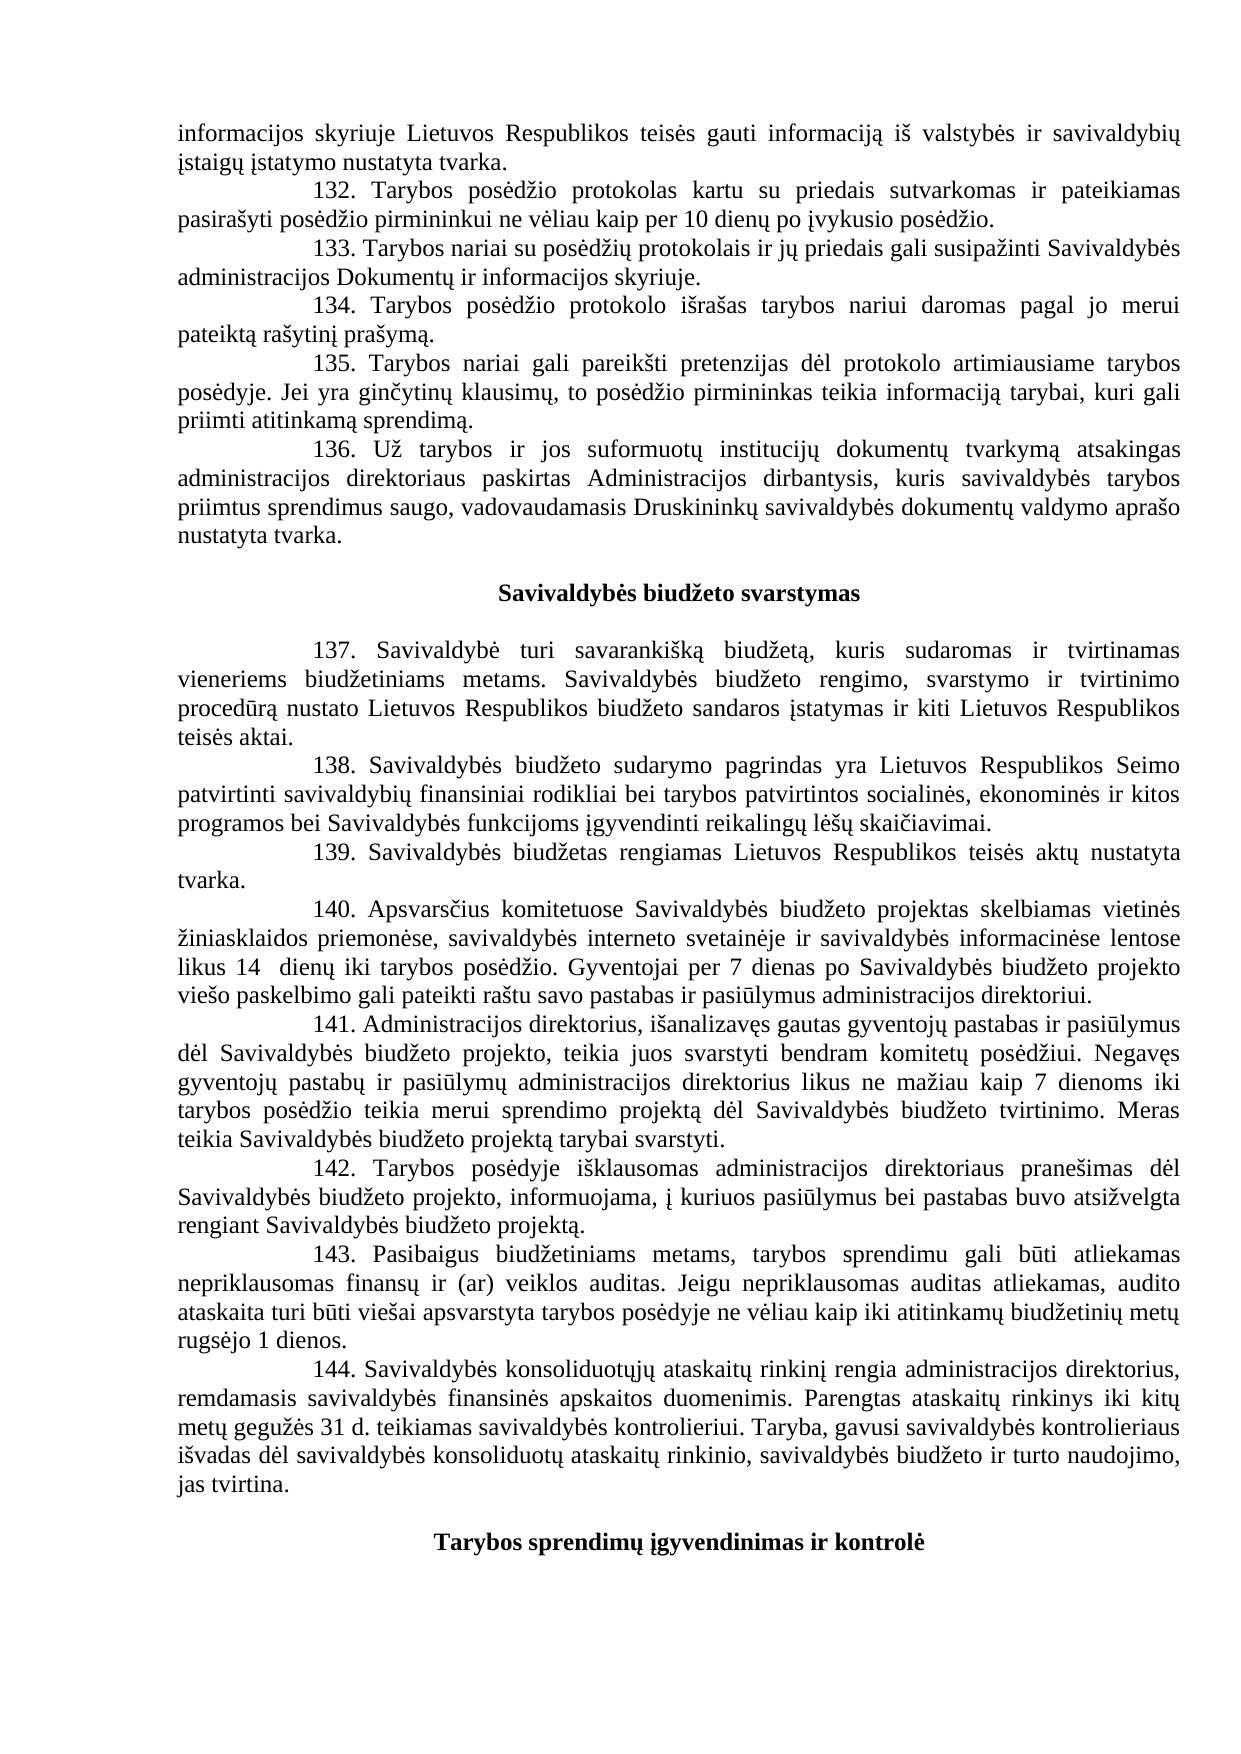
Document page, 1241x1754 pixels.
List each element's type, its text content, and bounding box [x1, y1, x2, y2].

text 144. Savivaldybės konsoliduotųjų ataskaitų rinkinį rengia administracijos direktorius, remdamasis savivaldybės finansinės apskaitos duomenimis. Parengtas ataskaitų rinkinys iki kitų metų gegužės 31 d. teikiamas savivaldybės kontrolieriui. Taryba, gavusi savivaldybės kontrolieriaus išvadas dėl savivaldybės konsoliduotų ataskaitų rinkinio, savivaldybės biudžeto ir turto naudojimo, jas tvirtina. [177, 1354, 1181, 1498]
text 137. Savivaldybė turi savarankišką biudžetą, kuris sudaromas ir tvirtinamas vieneriems biudžetiniams metams. Savivaldybės biudžeto rengimo, svarstymo ir tvirtinimo procedūrą nustato Lietuvos Respublikos biudžeto sandaros įstatymas ir kiti Lietuvos Respublikos teisės aktai. [177, 636, 1181, 751]
text 135. Tarybos nariai gali pareikšti pretenzijas dėl protokolo artimiausiame tarybos posėdyje. Jei yra ginčytinų klausimų, to posėdžio pirmininkas teikia informaciją tarybai, kuri gali priimti atitinkamą sprendimą. [177, 348, 1181, 434]
text 138. Savivaldybės biudžeto sudarymo pagrindas yra Lietuvos Respublikos Seimo patvirtinti savivaldybių finansiniai rodikliai bei tarybos patvirtintos socialinės, ekonominės ir kitos programos bei Savivaldybės funkcijoms įgyvendinti reikalingų lėšų skaičiavimai. [177, 751, 1181, 837]
text 134. Tarybos posėdžio protokolo išrašas tarybos nariui daromas pagal jo merui pateiktą rašytinį prašymą. [177, 291, 1181, 348]
text Savivaldybės biudžeto svarstymas [177, 578, 1181, 607]
text 140. Apsvarsčius komitetuose Savivaldybės biudžeto projektas skelbiamas vietinės žiniasklaidos priemonėse, savivaldybės interneto svetainėje ir savivaldybės informacinėse lentose likus 14 dienų iki tarybos posėdžio. Gyventojai per 7 dienas po Savivaldybės biudžeto projekto viešo paskelbimo gali pateikti raštu savo pastabas ir pasiūlymus administracijos direktoriui. [177, 894, 1181, 1009]
text 141. Administracijos direktorius, išanalizavęs gautas gyventojų pastabas ir pasiūlymus dėl Savivaldybės biudžeto projekto, teikia juos svarstyti bendram komitetų posėdžiui. Negavęs gyventojų pastabų ir pasiūlymų administracijos direktorius likus ne mažiau kaip 7 dienoms iki tarybos posėdžio teikia merui sprendimo projektą dėl Savivaldybės biudžeto tvirtinimo. Meras teikia Savivaldybės biudžeto projektą tarybai svarstyti. [177, 1009, 1181, 1153]
text 132. Tarybos posėdžio protokolas kartu su priedais sutvarkomas ir pateikiamas pasirašyti posėdžio pirmininkui ne vėliau kaip per 10 dienų po įvykusio posėdžio. [177, 176, 1181, 233]
text 136. Už tarybos ir jos suformuotų institucijų dokumentų tvarkymą atsakingas administracijos direktoriaus paskirtas Administracijos dirbantysis, kuris savivaldybės tarybos priimtus sprendimus saugo, vadovaudamasis Druskininkų savivaldybės dokumentų valdymo aprašo nustatyta tvarka. [177, 434, 1181, 549]
text 142. Tarybos posėdyje išklausomas administracijos direktoriaus pranešimas dėl Savivaldybės biudžeto projekto, informuojama, į kuriuos pasiūlymus bei pastabas buvo atsižvelgta rengiant Savivaldybės biudžeto projektą. [177, 1153, 1181, 1239]
text 143. Pasibaigus biudžetiniams metams, tarybos sprendimu gali būti atliekamas nepriklausomas finansų ir (ar) veiklos auditas. Jeigu nepriklausomas auditas atliekamas, audito ataskaita turi būti viešai apsvarstyta tarybos posėdyje ne vėliau kaip iki atitinkamų biudžetinių metų rugsėjo 1 dienos. [177, 1239, 1181, 1354]
text 139. Savivaldybės biudžetas rengiamas Lietuvos Respublikos teisės aktų nustatyta tvarka. [177, 837, 1181, 894]
text informacijos skyriuje Lietuvos Respublikos teisės gauti informaciją iš valstybės ir savivaldybių įstaigų įstatymo nustatyta tvarka. [177, 118, 1181, 176]
text Tarybos sprendimų įgyvendinimas ir kontrolė [177, 1527, 1181, 1556]
text 133. Tarybos nariai su posėdžių protokolais ir jų priedais gali susipažinti Savivaldybės administracijos Dokumentų ir informacijos skyriuje. [177, 233, 1181, 291]
